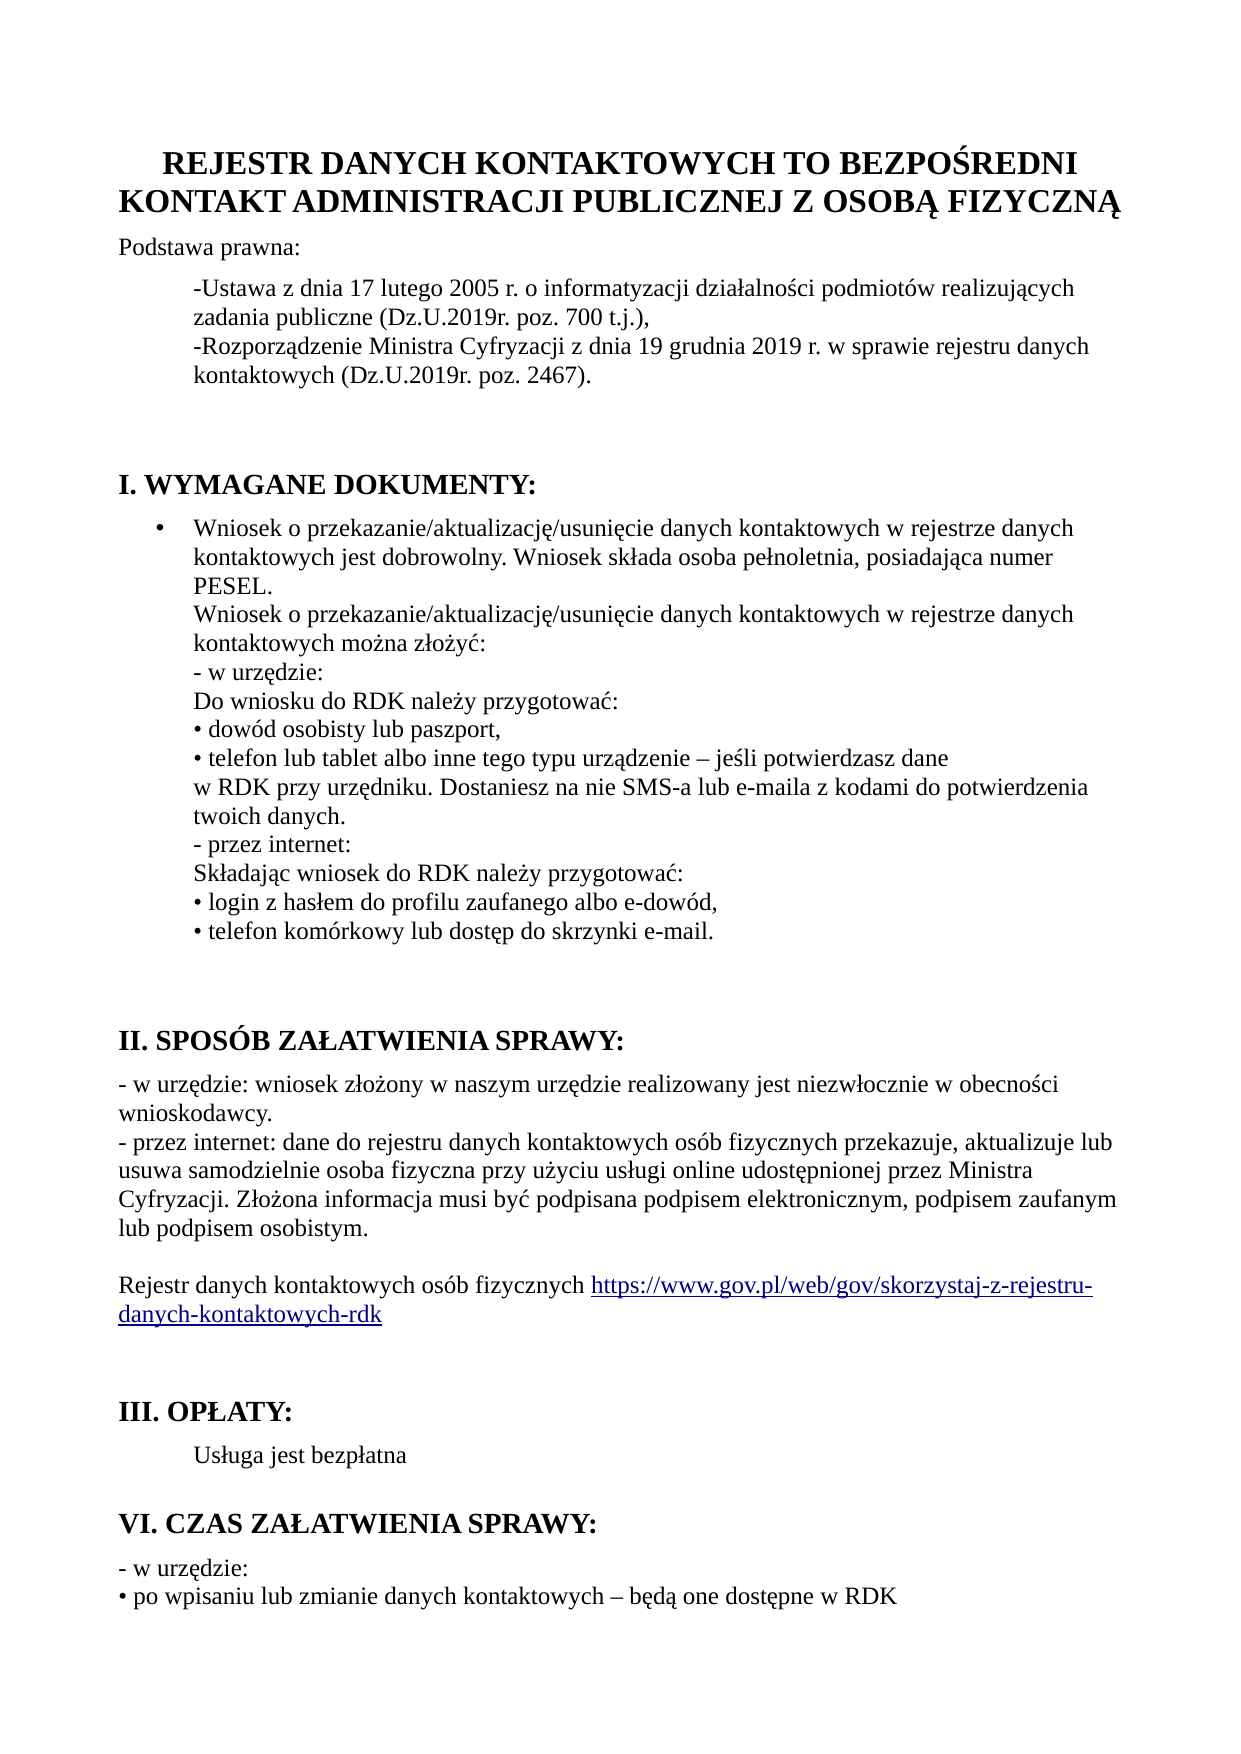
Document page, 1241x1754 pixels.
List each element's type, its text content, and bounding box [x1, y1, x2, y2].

text - w urzędzie: • po wpisaniu lub zmianie danych kontaktowych – będą one dostępne w RDK [118, 1553, 1122, 1610]
subtitle REJESTR DANYCH KONTAKTOWYCH TO BEZPOŚREDNI KONTAKT ADMINISTRACJI PUBLICZNEJ Z OSOBĄ FIZYCZNĄ [118, 143, 1122, 220]
list -Ustawa z dnia 17 lutego 2005 r. o informatyzacji działalności podmiotów realizujących zadania publiczne (Dz.U.2019r. poz. 700 t.j.), -Rozporządzenie Ministra Cyfryzacji z dnia 19 grudnia 2019 r. w sprawie rejestru danych kontaktowych (Dz.U.2019r. poz. 2467). [156, 273, 1122, 388]
text - w urzędzie: wniosek złożony w naszym urzędzie realizowany jest niezwłocznie w obecności wnioskodawcy. - przez internet: dane do rejestru danych kontaktowych osób fizycznych przekazuje, aktualizuje lub usuwa samodzielnie osoba fizyczna przy użyciu usługi online udostępnionej przez Ministra Cyfryzacji. Złożona informacja musi być podpisana podpisem elektronicznym, podpisem zaufanym lub podpisem osobistym. Rejestr danych kontaktowych osób fizycznych https://www.gov.pl/web/gov/skorzystaj-z-rejestru-danych-kontaktowych-rdk [118, 1069, 1122, 1328]
subtitle VI. CZAS ZAŁATWIENIA SPRAWY: [118, 1507, 1122, 1540]
subtitle I. WYMAGANE DOKUMENTY: [118, 467, 1122, 501]
subtitle III. OPŁATY: [118, 1394, 1122, 1428]
list Usługa jest bezpłatna [156, 1440, 1122, 1469]
list Wniosek o przekazanie/aktualizację/usunięcie danych kontaktowych w rejestrze danych kontaktowych jest dobrowolny. Wniosek składa osoba pełnoletnia, posiadająca numer PESEL. Wniosek o przekazanie/aktualizację/usunięcie danych kontaktowych w rejestrze danych kontaktowych można złożyć: - w urzędzie: Do wniosku do RDK należy przygotować: • dowód osobisty lub paszport, • telefon lub tablet albo inne tego typu urządzenie – jeśli potwierdzasz dane w RDK przy urzędniku. Dostaniesz na nie SMS-a lub e-maila z kodami do potwierdzenia twoich danych. - przez internet: Składając wniosek do RDK należy przygotować: • login z hasłem do profilu zaufanego albo e-dowód, • telefon komórkowy lub dostęp do skrzynki e-mail. [156, 513, 1122, 944]
subtitle II. SPOSÓB ZAŁATWIENIA SPRAWY: [118, 1023, 1122, 1057]
text Podstawa prawna: [118, 232, 1122, 261]
